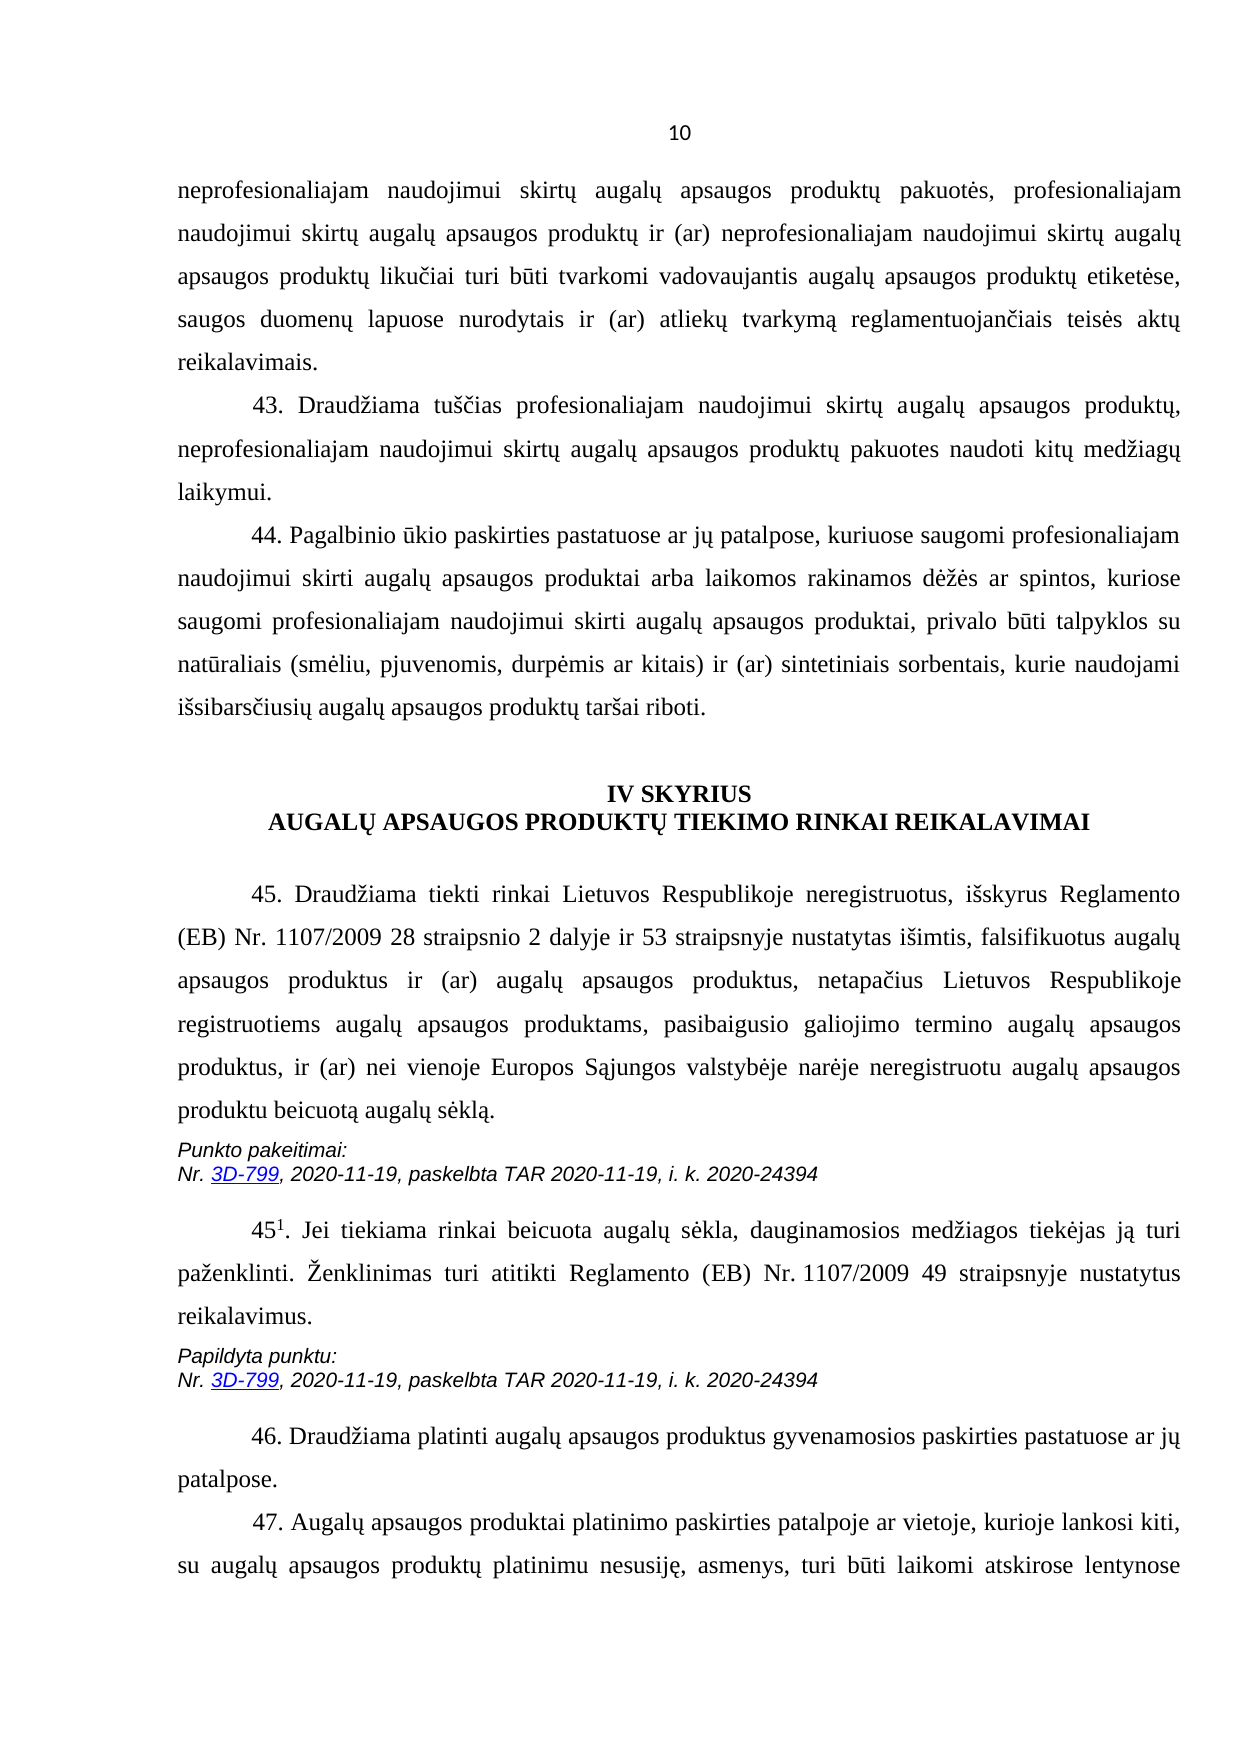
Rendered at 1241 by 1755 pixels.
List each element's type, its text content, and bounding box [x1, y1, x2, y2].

text neprofesionaliajam naudojimui skirtų augalų apsaugos produktų pakuotės, profesionaliajam naudojimui skirtų augalų apsaugos produktų ir (ar) neprofesionaliajam naudojimui skirtų augalų apsaugos produktų likučiai turi būti tvarkomi vadovaujantis augalų apsaugos produktų etiketėse, saugos duomenų lapuose nurodytais ir (ar) atliekų tvarkymą reglamentuojančiais teisės aktų reikalavimais. [177, 175, 1181, 376]
subtitle AUGALŲ APSAUGOS PRODUKTŲ TIEKIMO RINKAI REIKALAVIMAI [177, 807, 1181, 836]
text 44. Pagalbinio ūkio paskirties pastatuose ar jų patalpose, kuriuose saugomi profesionaliajam naudojimui skirti augalų apsaugos produktai arba laikomos rakinamos dėžės ar spintos, kuriose saugomi profesionaliajam naudojimui skirti augalų apsaugos produktai, privalo būti talpyklos su natūraliais (smėliu, pjuvenomis, durpėmis ar kitais) ir (ar) sintetiniais sorbentais, kurie naudojami išsibarsčiusių augalų apsaugos produktų taršai riboti. [177, 520, 1181, 721]
text 45. Draudžiama tiekti rinkai Lietuvos Respublikoje neregistruotus, išskyrus Reglamento (EB) Nr. 1107/2009 28 straipsnio 2 dalyje ir 53 straipsnyje nustatytas išimtis, falsifikuotus augalų apsaugos produktus ir (ar) augalų apsaugos produktus, netapačius Lietuvos Respublikoje registruotiems augalų apsaugos produktams, pasibaigusio galiojimo termino augalų apsaugos produktus, ir (ar) nei vienoje Europos Sąjungos valstybėje narėje neregistruotu augalų apsaugos produktu beicuotą augalų sėklą. [177, 879, 1181, 1124]
text 451. Jei tiekiama rinkai beicuota augalų sėkla, dauginamosios medžiagos tiekėjas ją turi paženklinti. Ženklinimas turi atitikti Reglamento (EB) Nr. 1107/2009 49 straipsnyje nustatytus reikalavimus. [177, 1215, 1181, 1330]
text Nr. 3D-799, 2020-11-19, paskelbta TAR 2020-11-19, i. k. 2020-24394 [177, 1368, 1181, 1392]
text 46. Draudžiama platinti augalų apsaugos produktus gyvenamosios paskirties pastatuose ar jų patalpose. [177, 1421, 1181, 1493]
text Nr. 3D-799, 2020-11-19, paskelbta TAR 2020-11-19, i. k. 2020-24394 [177, 1162, 1181, 1186]
text Punkto pakeitimai: [177, 1138, 1181, 1162]
text Papildyta punktu: [177, 1344, 1181, 1368]
text 43. Draudžiama tuščias profesionaliajam naudojimui skirtų augalų apsaugos produktų, neprofesionaliajam naudojimui skirtų augalų apsaugos produktų pakuotes naudoti kitų medžiagų laikymui. [177, 391, 1181, 506]
subtitle IV SKYRIUS [177, 779, 1181, 807]
text 47. Augalų apsaugos produktai platinimo paskirties patalpoje ar vietoje, kurioje lankosi kiti, su augalų apsaugos produktų platinimu nesusiję, asmenys, turi būti laikomi atskirose lentynose [177, 1507, 1181, 1579]
